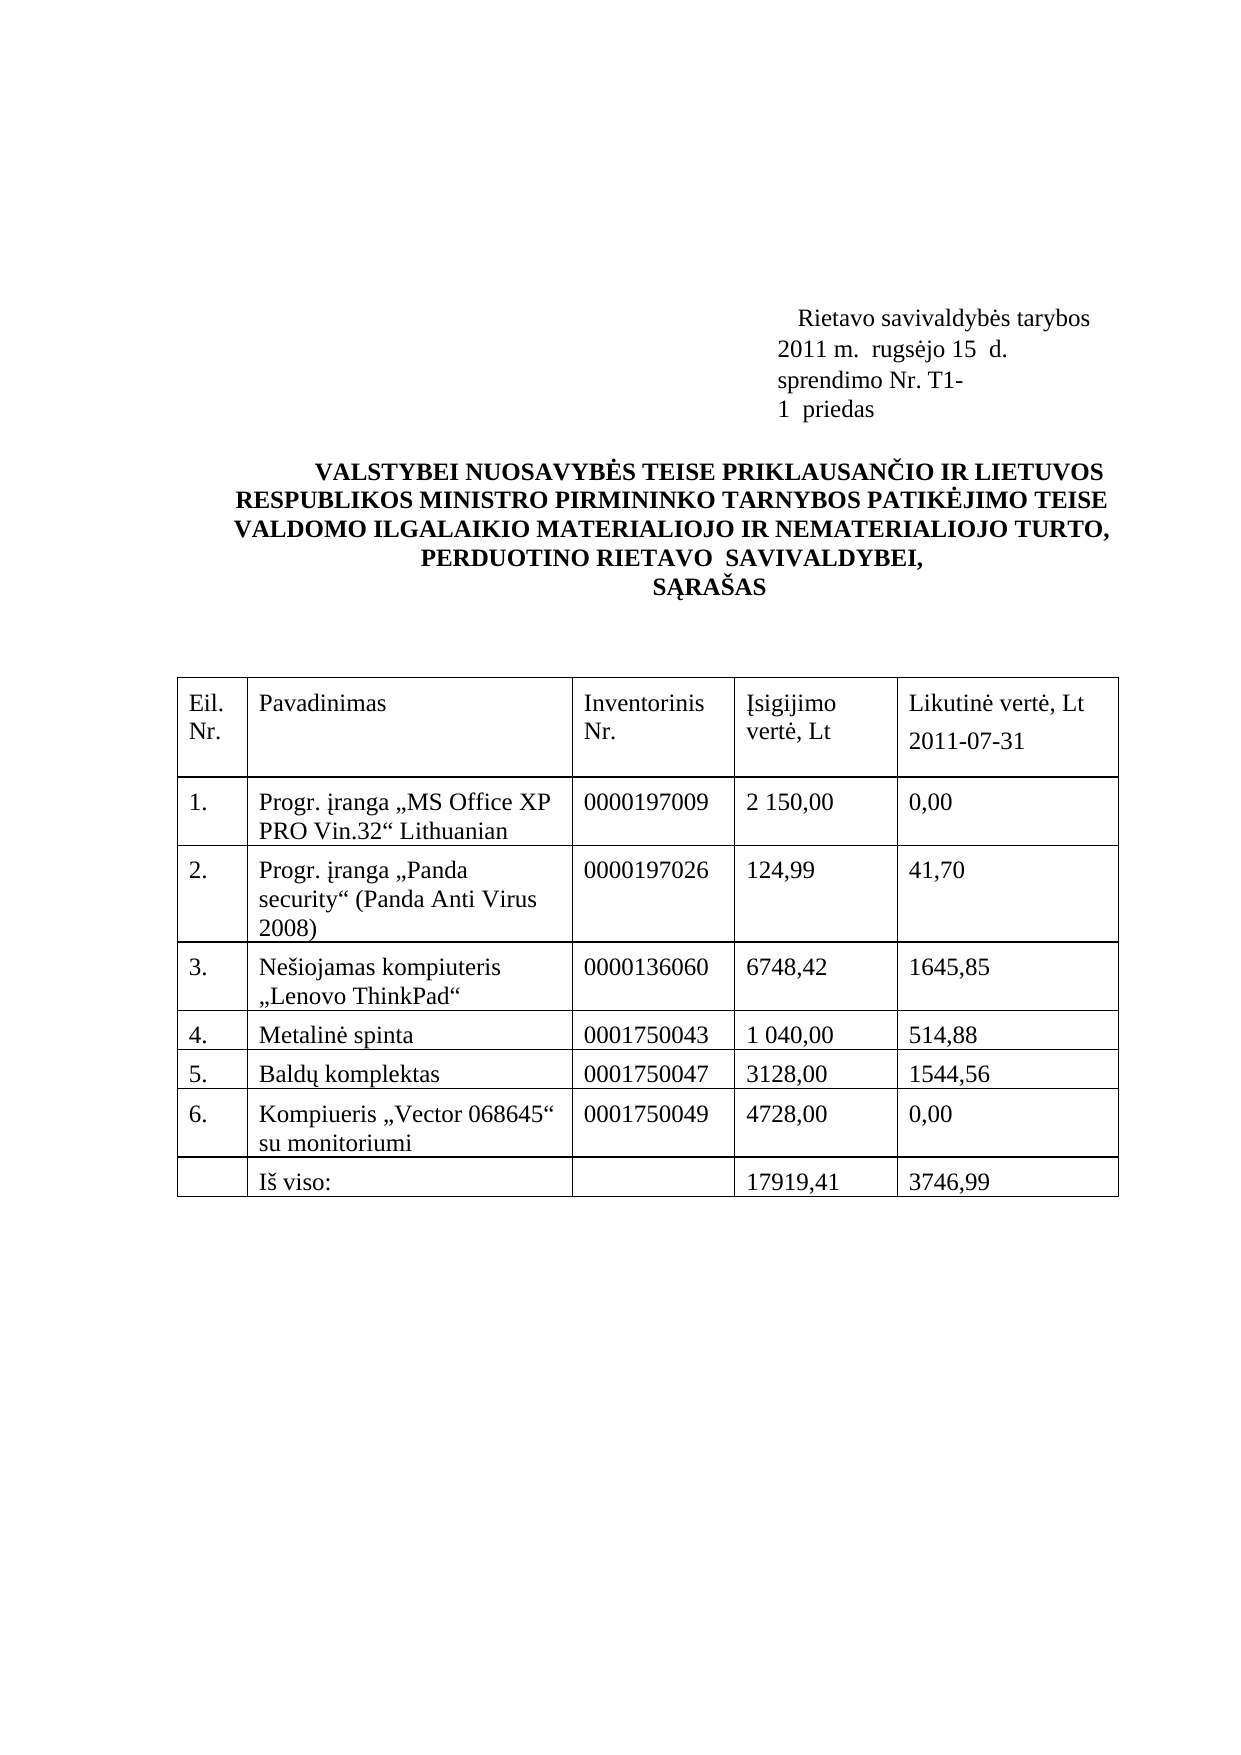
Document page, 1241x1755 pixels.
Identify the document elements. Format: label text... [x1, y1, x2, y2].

table_cell 514,88 [898, 1011, 1118, 1049]
table_cell [573, 1158, 734, 1196]
table_header Įsigijimo vertė, Lt [735, 678, 897, 776]
table_cell 5. [178, 1050, 247, 1088]
table_header Inventorinis Nr. [573, 678, 734, 776]
table_cell 0001750049 [573, 1089, 734, 1156]
table_cell 1645,85 [898, 943, 1118, 1009]
table_cell 6748,42 [735, 943, 897, 1009]
table_header Eil.Nr. [178, 678, 247, 776]
table_cell 4728,00 [735, 1089, 897, 1156]
table_cell 41,70 [898, 846, 1118, 941]
table_cell 3746,99 [898, 1158, 1118, 1196]
table_cell Metalinė spinta [248, 1011, 572, 1049]
table_cell 3128,00 [735, 1050, 897, 1088]
text Rietavo savivaldybės tarybos [177, 303, 1167, 332]
table_cell 4. [178, 1011, 247, 1049]
table_cell 1544,56 [898, 1050, 1118, 1088]
text SĄRAŠAS [177, 572, 1167, 600]
table_cell Progr. įranga „Panda security“ (Panda Anti Virus 2008) [248, 846, 572, 941]
table_cell Nešiojamas kompiuteris „Lenovo ThinkPad“ [248, 943, 572, 1009]
table_cell Iš viso: [248, 1158, 572, 1196]
table_cell Baldų komplektas [248, 1050, 572, 1088]
table_cell 0,00 [898, 1089, 1118, 1156]
text VALSTYBEI NUOSAVYBĖS TEISE PRIKLAUSANČIO IR LIETUVOS RESPUBLIKOS MINISTRO PIRMININKO TARNYBOS PATIKĖJIMO TEISE VALDOMO ILGALAIKIO MATERIALIOJO IR NEMATERIALIOJO TURTO, PERDUOTINO RIETAVO SAVIVALDYBEI, [177, 457, 1167, 572]
table_cell Progr. įranga „MS Office XP PRO Vin.32“ Lithuanian [248, 778, 572, 844]
table_cell 0001750047 [573, 1050, 734, 1088]
table_cell 2. [178, 846, 247, 941]
table_cell 124,99 [735, 846, 897, 941]
table_cell 6. [178, 1089, 247, 1156]
table_cell 0000136060 [573, 943, 734, 1009]
text 2011 m. rugsėjo 15 d. [177, 334, 1167, 363]
table_cell Kompiueris „Vector 068645“ su monitoriumi [248, 1089, 572, 1156]
table_cell 0000197026 [573, 846, 734, 941]
table_cell 0,00 [898, 778, 1118, 844]
table_cell 3. [178, 943, 247, 1009]
table_cell 0000197009 [573, 778, 734, 844]
table_cell 1 040,00 [735, 1011, 897, 1049]
table_cell 17919,41 [735, 1158, 897, 1196]
table_cell 0001750043 [573, 1011, 734, 1049]
table_header Likutinė vertė, Lt 2011-07-31 [898, 678, 1118, 776]
table_cell [178, 1158, 247, 1196]
text sprendimo Nr. T1- 1 priedas [177, 366, 1167, 423]
table_cell 1. [178, 778, 247, 844]
table_cell 2 150,00 [735, 778, 897, 844]
table_header Pavadinimas [248, 678, 572, 776]
